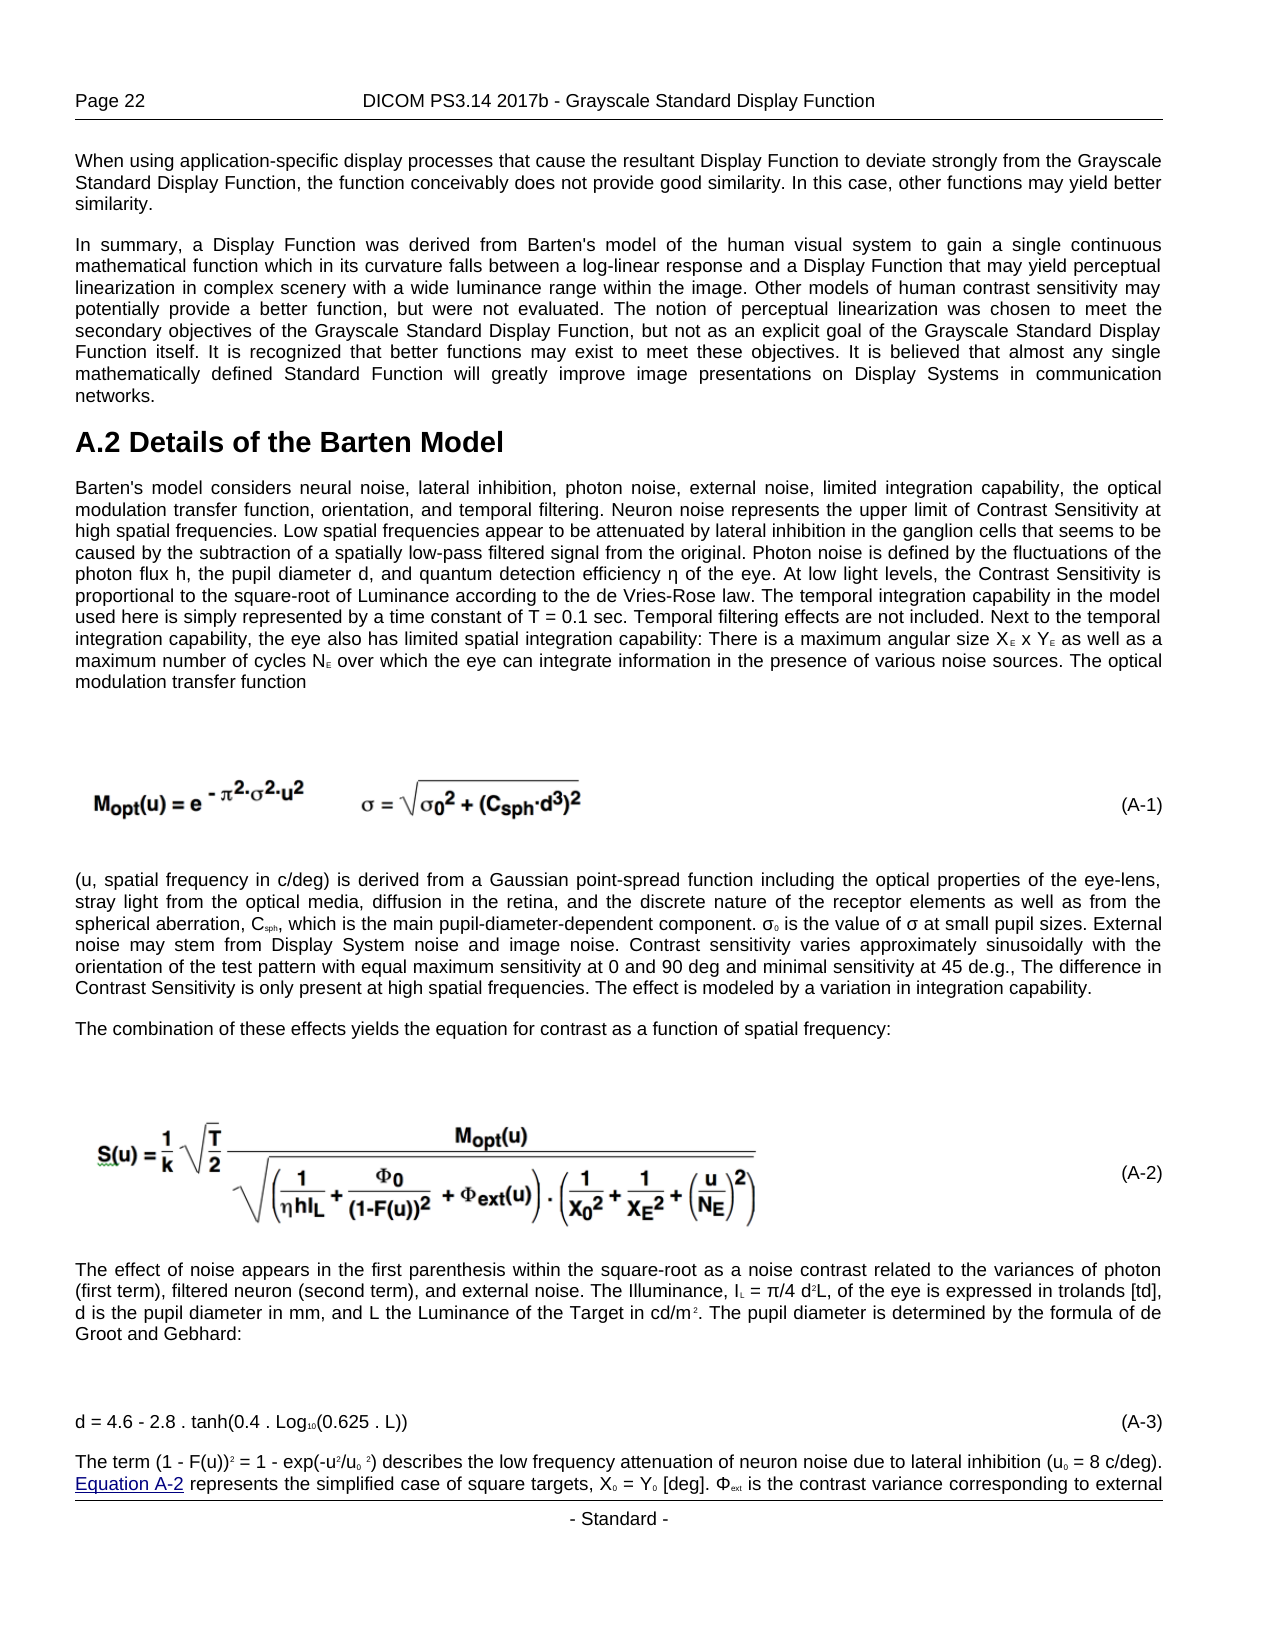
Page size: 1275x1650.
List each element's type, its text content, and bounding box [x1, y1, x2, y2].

text The combination of these effects yields the equation for contrast as a function of spatial frequency: [75, 1017, 1162, 1039]
text In summary, a Display Function was derived from Barten's model of the human visual system to gain a single continuous mathematical function which in its curvature falls between a log-linear response and a Display Function that may yield perceptual linearization in complex scenery with a wide luminance range within the image. Other models of human contrast sensitivity may potentially provide a better function, but were not evaluated. The notion of perceptual linearization was chosen to meet the secondary objectives of the Grayscale Standard Display Function, but not as an explicit goal of the Grayscale Standard Display Function itself. It is recognized that better functions may exist to meet these objectives. It is believed that almost any single mathematically defined Standard Function will greatly improve image presentations on Display Systems in communication networks. [75, 233, 1162, 406]
table_header [610, 759, 1094, 851]
text The term (1 - F(u))2 = 1 - exp(-u2/u0 2) describes the low frequency attenuation of neuron noise due to lateral inhibition (u0 = 8 c/deg). Equation A-2 represents the simplified case of square targets, X0 = Y0 [deg]. Φext is the contrast variance corresponding to external [75, 1451, 1162, 1494]
text When using application-specific display processes that cause the resultant Display Function to deviate strongly from the Grayscale Standard Display Function, the function conceivably does not provide good similarity. In this case, other functions may yield better similarity. [75, 150, 1162, 215]
table_header (A-1) [1095, 759, 1162, 851]
table_header [784, 1105, 1094, 1239]
text (u, spatial frequency in c/deg) is derived from a Gaussian point-spread function including the optical properties of the eye-lens, stray light from the optical media, diffusion in the retina, and the discrete nature of the receptor elements as well as from the spherical aberration, Csph, which is the main pupil-diameter-dependent component. σ0 is the value of σ at small pupil sizes. External noise may stem from Display System noise and image noise. Contrast sensitivity varies approximately sinusoidally with the orientation of the test pattern with equal maximum sensitivity at 0 and 90 deg and minimal sensitivity at 45 de.g., The difference in Contrast Sensitivity is only present at high spatial frequencies. The effect is modeled by a variation in integration capability. [75, 869, 1162, 999]
text The effect of noise appears in the first parenthesis within the square-root as a noise contrast related to the variances of photon (first term), filtered neuron (second term), and external noise. The Illuminance, IL = π/4 d2L, of the eye is expressed in trolands [td], d is the pupil diameter in mm, and L the Luminance of the Target in cd/m2. The pupil diameter is determined by the formula of de Groot and Gebhard: [75, 1258, 1162, 1344]
picture [75, 1105, 784, 1240]
text Barten's model considers neural noise, lateral inhibition, photon noise, external noise, limited integration capability, the optical modulation transfer function, orientation, and temporal filtering. Neuron noise represents the upper limit of Contrast Sensitivity at high spatial frequencies. Low spatial frequencies appear to be attenuated by lateral inhibition in the ganglion cells that seems to be caused by the subtraction of a spatially low-pass filtered signal from the original. Photon noise is defined by the fluctuations of the photon flux h, the pupil diameter d, and quantum detection efficiency η of the eye. At low light levels, the Contrast Sensitivity is proportional to the square-root of Luminance according to the de Vries-Rose law. The temporal integration capability in the model used here is simply represented by a time constant of T = 0.1 sec. Temporal filtering effects are not included. Next to the temporal integration capability, the eye also has limited spatial integration capability: There is a maximum angular size XE x YE as well as a maximum number of cycles NE over which the eye can integrate information in the presence of various noise sources. The optical modulation transfer function [75, 477, 1162, 693]
table_header d = 4.6 - 2.8 . tanh(0.4 . Log10(0.625 . L)) [75, 1411, 1094, 1432]
text A.2 Details of the Barten Model [75, 425, 1162, 458]
picture [75, 758, 610, 851]
table_header (A-3) [1095, 1411, 1162, 1432]
table_header (A-2) [1095, 1105, 1162, 1239]
